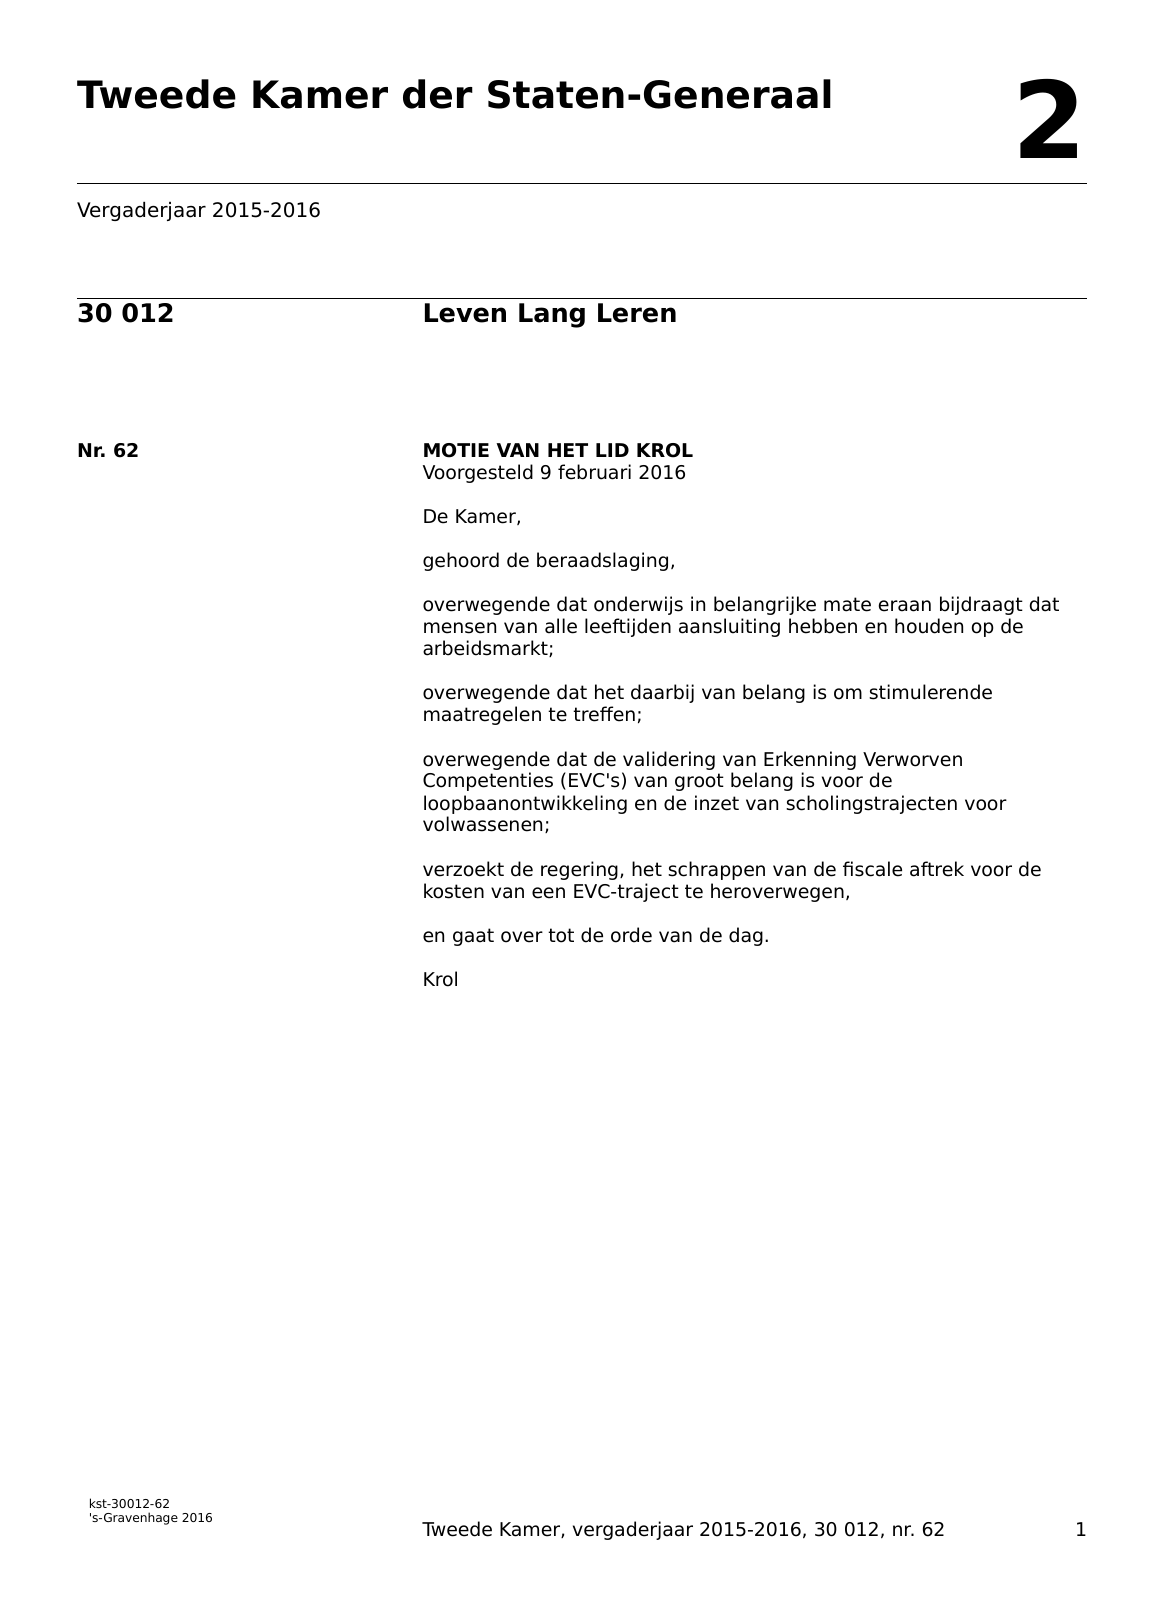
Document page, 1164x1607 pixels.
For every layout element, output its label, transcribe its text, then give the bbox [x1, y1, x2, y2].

table_header Tweede Kamer der Staten-Generaal [77, 59, 886, 183]
text gehoord de beraadslaging, [422, 550, 1087, 572]
text kst-30012-62 [88, 1497, 323, 1511]
subtitle Nr. 62 MOTIE VAN HET LID KROL [77, 440, 1087, 462]
text 's-Gravenhage 2016 [88, 1511, 323, 1525]
text overwegende dat het daarbij van belang is om stimulerende maatregelen te treffen; [422, 682, 1087, 726]
text en gaat over tot de orde van de dag. [422, 925, 1087, 947]
text De Kamer, [422, 506, 1087, 528]
text Voorgesteld 9 februari 2016 [422, 462, 1087, 484]
text Krol [422, 969, 1087, 991]
table_header 2 [886, 59, 1087, 183]
table_cell Vergaderjaar 2015-2016 [77, 184, 1087, 298]
text verzoekt de regering, het schrappen van de fiscale aftrek voor de kosten van een EVC-traject te heroverwegen, [422, 858, 1087, 902]
subtitle 30 012 Leven Lang Leren [77, 299, 1087, 329]
text overwegende dat onderwijs in belangrijke mate eraan bijdraagt dat mensen van alle leeftijden aansluiting hebben en houden op de arbeidsmarkt; [422, 594, 1087, 660]
text overwegende dat de validering van Erkenning Verworven Competenties (EVC's) van groot belang is voor de loopbaanontwikkeling en de inzet van scholingstrajecten voor volwassenen; [422, 748, 1087, 836]
